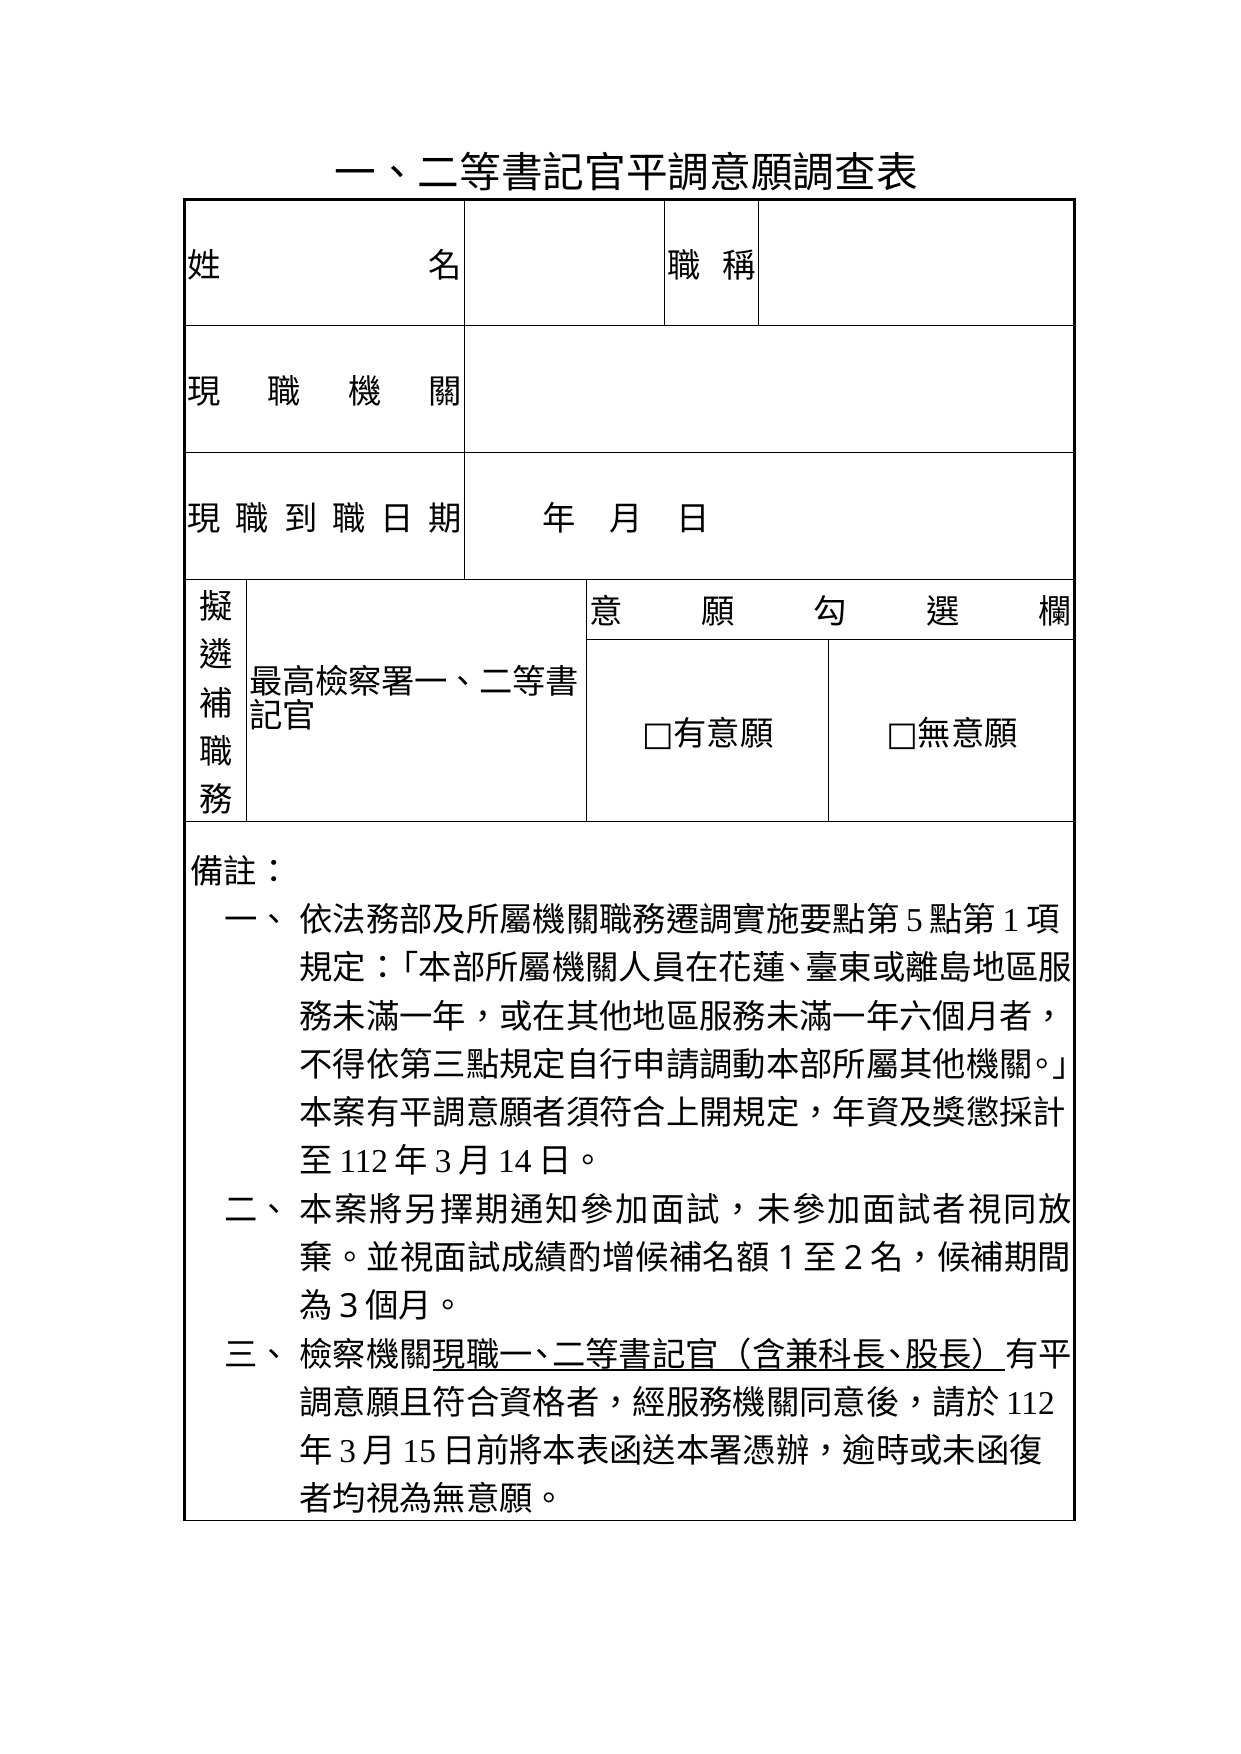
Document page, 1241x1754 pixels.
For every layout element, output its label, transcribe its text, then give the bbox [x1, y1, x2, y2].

table_cell □有意願 [587, 640, 828, 821]
table_cell 備註： 依法務部及所屬機關職務遷調實施要點第5點第1項規定：「本部所屬機關人員在花蓮、臺東或離島地區服務未滿一年，或在其他地區服務未滿一年六個月者，不得依第三點規定自行申請調動本部所屬其他機關。」本案有平調意願者須符合上開規定，年資及獎懲採計至112年3月14日。 本案將另擇期通知參加面試，未參加面試者視同放棄。並視面試成績酌增候補名額1至2名，候補期間為3個月。 檢察機關現職一、二等書記官（含兼科長、股長）有平調意願且符合資格者，經服務機關同意後，請於112年3月15日前將本表函送本署憑辦，逾時或未函復者均視為無意願。 [186, 822, 1073, 1520]
table_header 職稱 [665, 201, 758, 325]
text 一、二等書記官平調意願調查表 [189, 148, 1063, 198]
table_cell 擬遴補職務 [186, 580, 246, 821]
table_cell □無意願 [829, 640, 1073, 821]
table_cell 現職到職日期 [186, 453, 464, 579]
table_header [759, 201, 1073, 325]
table_header 姓名 [186, 201, 464, 325]
table_cell 最高檢察署一、二等書記官 [247, 580, 586, 821]
table_cell [465, 326, 1073, 452]
table_cell 現職機關 [186, 326, 464, 452]
table_cell 年 月 日 [465, 453, 1073, 579]
table_cell 意願勾選欄 [587, 580, 1073, 639]
table_header [465, 201, 664, 325]
